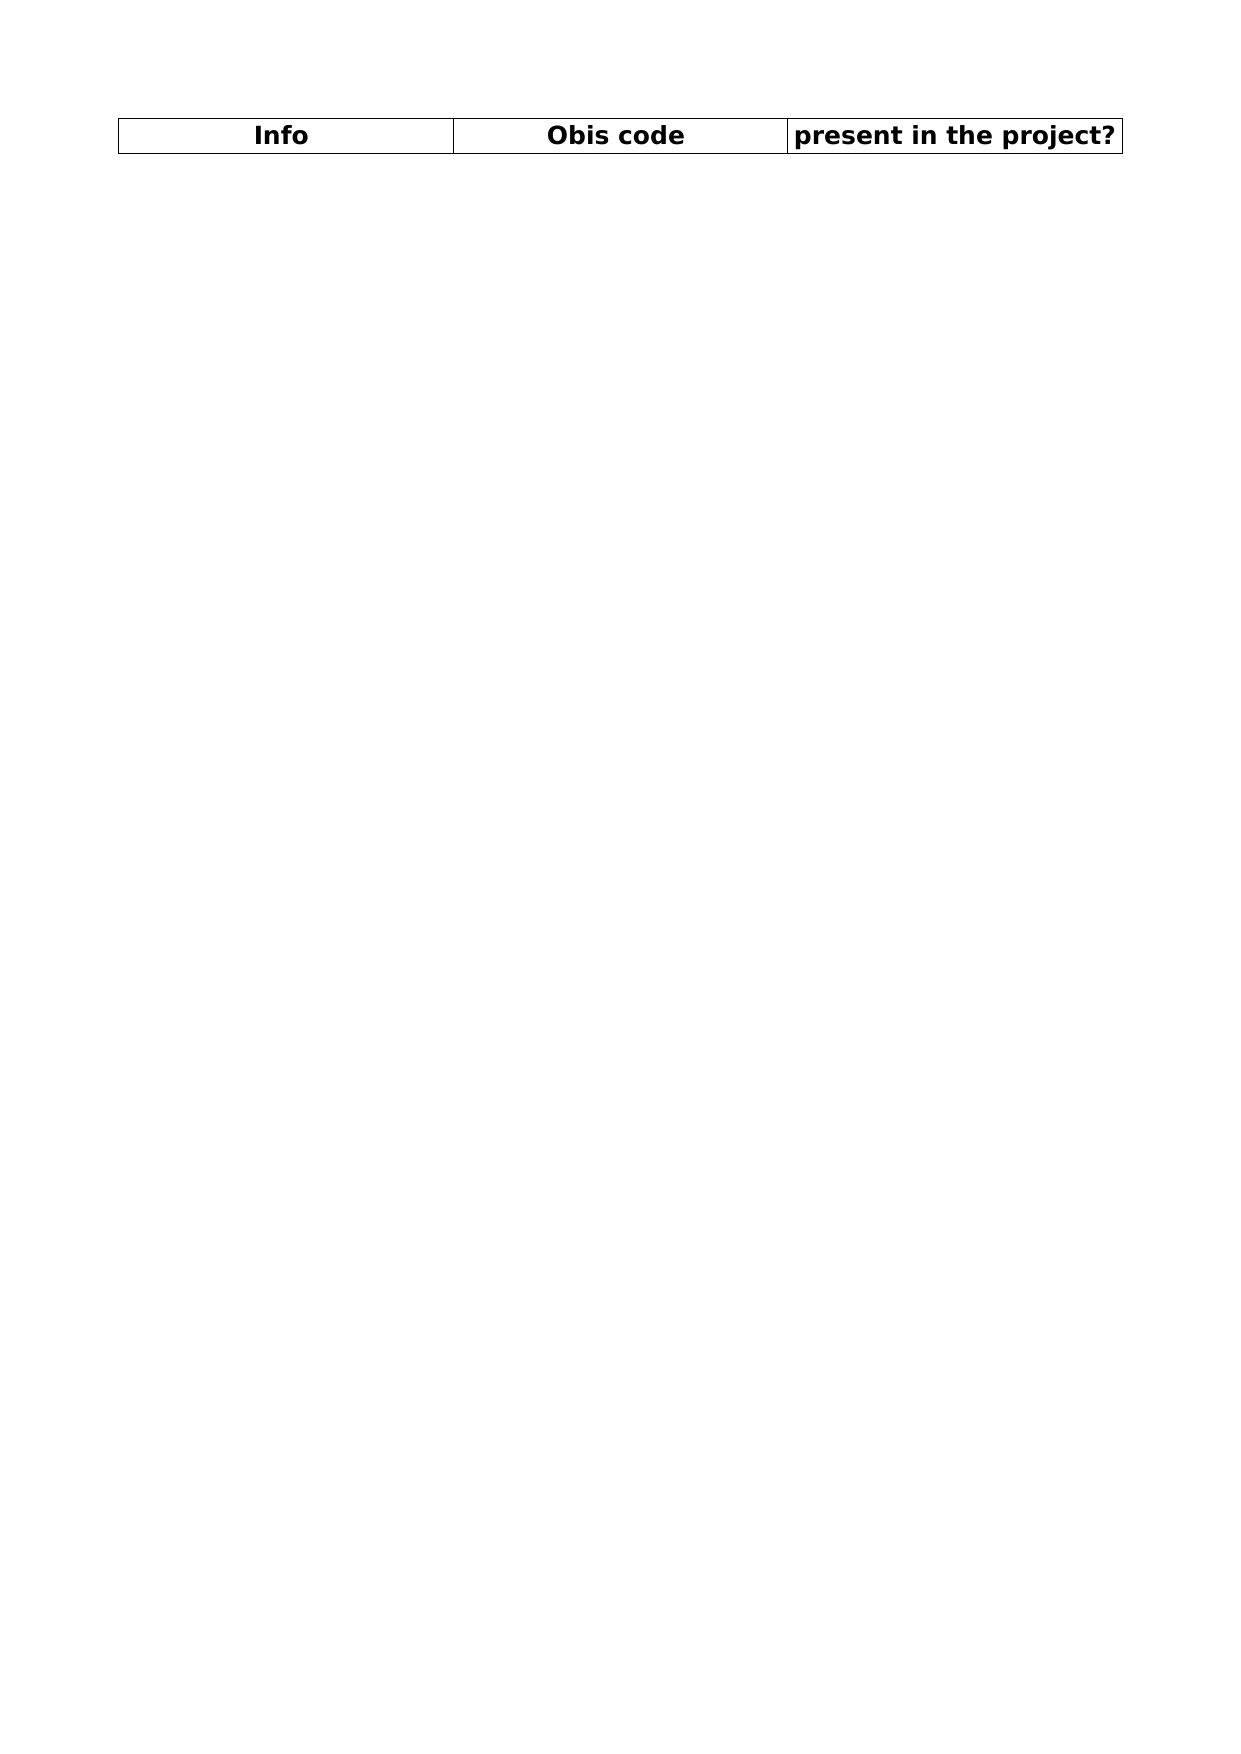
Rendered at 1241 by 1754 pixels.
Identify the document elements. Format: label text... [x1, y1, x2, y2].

table_header present in the project? [788, 119, 1122, 153]
table_header Info [119, 119, 453, 153]
table_header Obis code [454, 119, 787, 153]
